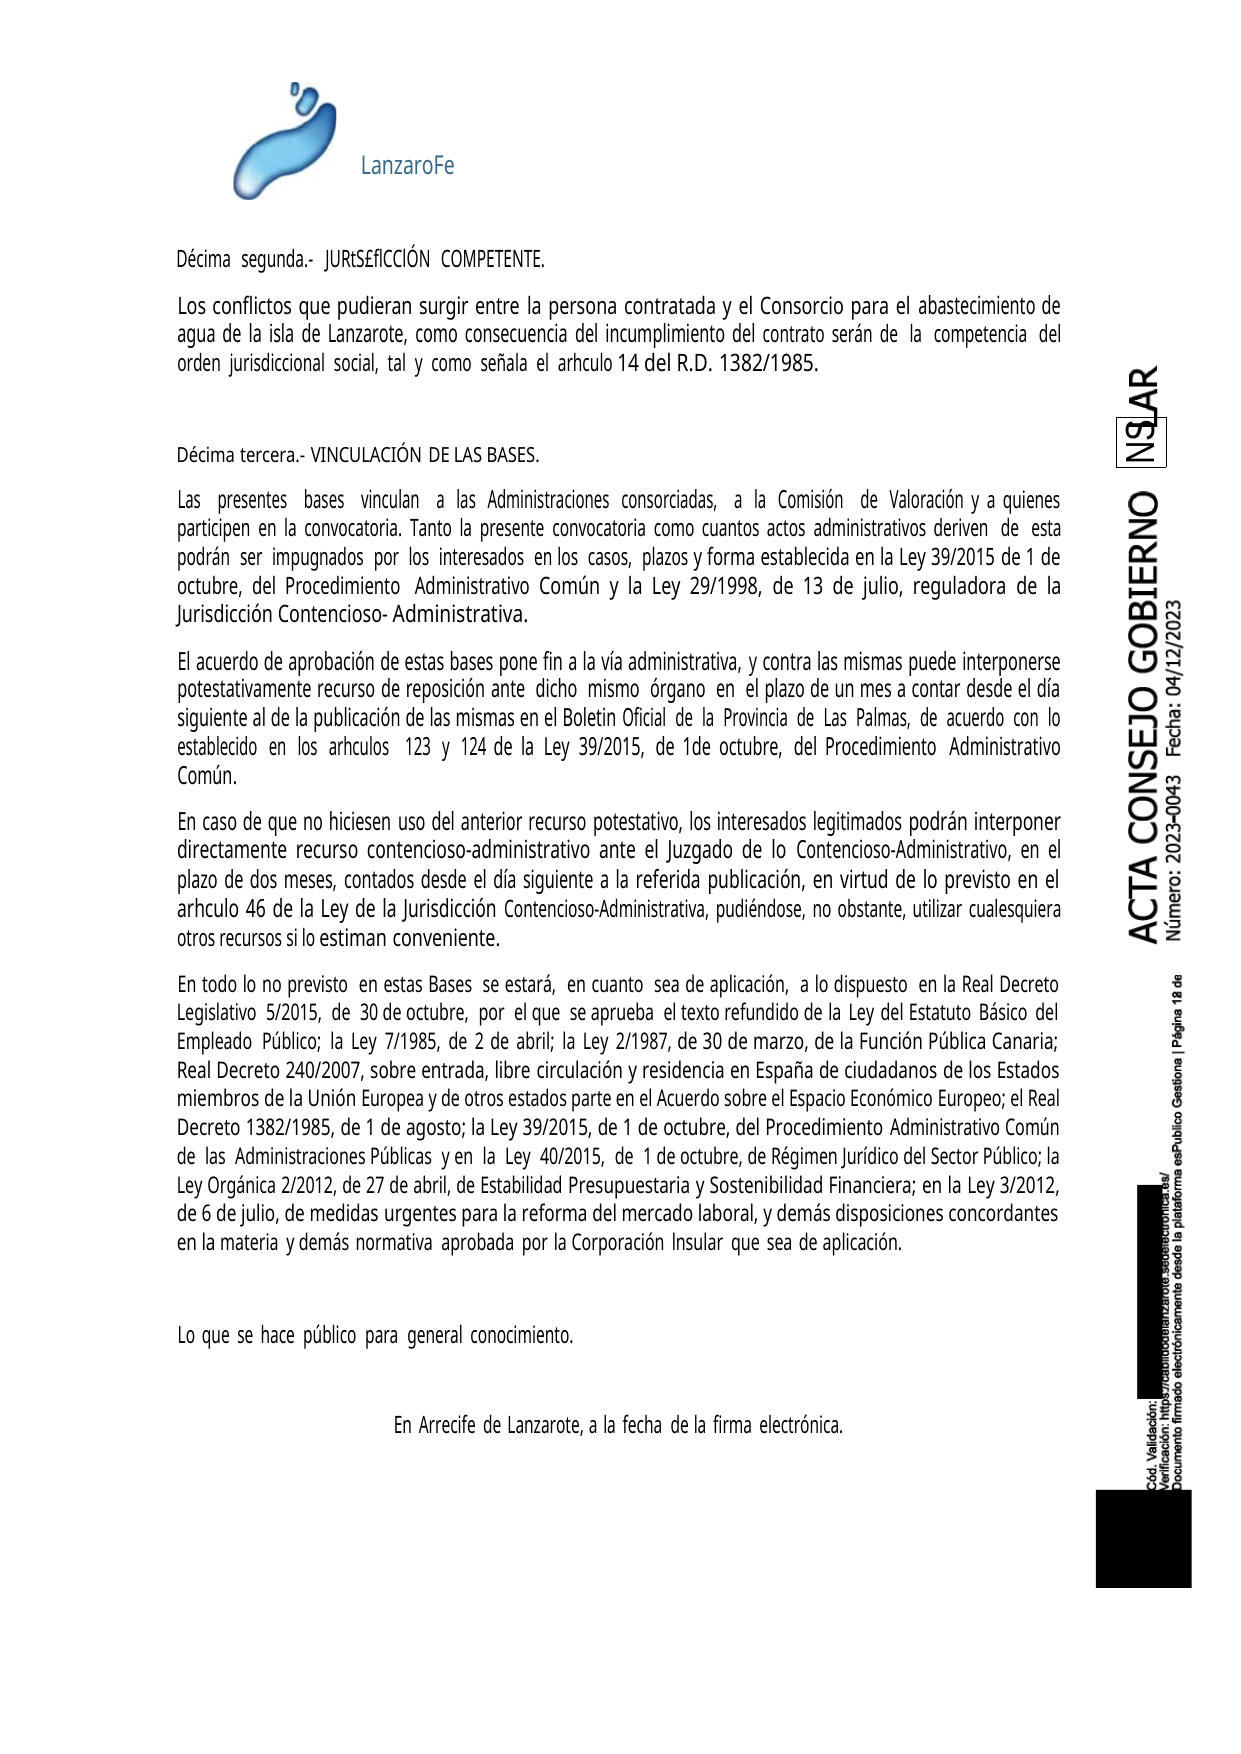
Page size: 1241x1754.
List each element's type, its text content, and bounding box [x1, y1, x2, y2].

text En Arrecife de Lanzarote, a la fecha de la firma electrónica. [184, 1408, 1053, 1441]
text Las presentes bases vinculan a las Administraciones consorciadas, a la Comisión de Valoración y a quienes participen en la convocatoria. Tanto la presente convocatoria como cuantos actos administrativos deriven de esta podrán ser impugnados por los interesados en los casos, plazos y forma establecida en la Ley 39/2015 de 1 de octubre, del Procedimiento Administrativo Común y la Ley 29/1998, de 13 de julio, reguladora de la Jurisdicción Contencioso- Administrativa. [177, 485, 1062, 630]
text Lo que se hace público para general conocimiento. [177, 1318, 1095, 1350]
picture [1129, 389, 1158, 417]
picture [1128, 491, 1158, 517]
text Los conflictos que pudieran surgir entre la persona contratada y el Consorcio para el abastecimiento de agua de la isla de Lanzarote, como consecuencia del incumplimiento del contrato serán de la competencia del orden jurisdiccional social, tal y como señala el arhculo 14 del R.D. 1382/1985. [177, 291, 1061, 378]
subtitle El acuerdo de aprobación de estas bases pone fin a la vía administrativa, y contra las mismas puede interponerse potestativamente recurso de reposición ante dicho mismo órgano en el plazo de un mes a contar desde el día siguiente al de la publicación de las mismas en el Boletin Oficial de la Provincia de Las Palmas, de acuerdo con lo establecido en los arhculos 123 y 124 de la Ley 39/2015, de 1de octubre, del Procedimiento Administrativo Común. [177, 647, 1061, 792]
picture [1129, 365, 1157, 387]
text Décima segunda.- JURtS£flCClÓN COMPETENTE. [176, 242, 1203, 274]
text Décima tercera.- VINCULACIÓN DE LAS BASES. [176, 441, 1203, 469]
text En todo lo no previsto en estas Bases se estará, en cuanto sea de aplicación, a lo dispuesto en la Real Decreto Legislativo 5/2015, de 30 de octubre, por el que se aprueba el texto refundido de la Ley del Estatuto Básico del Empleado Público; la Ley 7/1985, de 2 de abril; la Ley 2/1987, de 30 de marzo, de la Función Pública Canaria; Real Decreto 240/2007, sobre entrada, libre circulación y residencia en España de ciudadanos de los Estados miembros de la Unión Europea y de otros estados parte en el Acuerdo sobre el Espacio Económico Europeo; el Real Decreto 1382/1985, de 1 de agosto; la Ley 39/2015, de 1 de octubre, del Procedimiento Administrativo Común de las Administraciones Públicas y en la Ley 40/2015, de 1 de octubre, de Régimen Jurídico del Sector Público; la Ley Orgánica 2/2012, de 27 de abril, de Estabilidad Presupuestaria y Sostenibilidad Financiera; en la Ley 3/2012, de 6 de julio, de medidas urgentes para la reforma del mercado laboral, y demás disposiciones concordantes en la materia y demás normativa aprobada por la Corporación lnsular que sea de aplicación. [177, 970, 1060, 1257]
text NS [1117, 419, 1163, 467]
picture [1128, 519, 1184, 945]
text En caso de que no hiciesen uso del anterior recurso potestativo, los interesados legitimados podrán interponer directamente recurso contencioso-administrativo ante el Juzgado de lo Contencioso-Administrativo, en el plazo de dos meses, contados desde el día siguiente a la referida publicación, en virtud de lo previsto en el arhculo 46 de la Ley de la Jurisdicción Contencioso-Administrativa, pudiéndose, no obstante, utilizar cualesquiera otros recursos si lo estiman conveniente. [177, 807, 1061, 953]
picture [233, 82, 337, 200]
picture [1095, 975, 1192, 1588]
